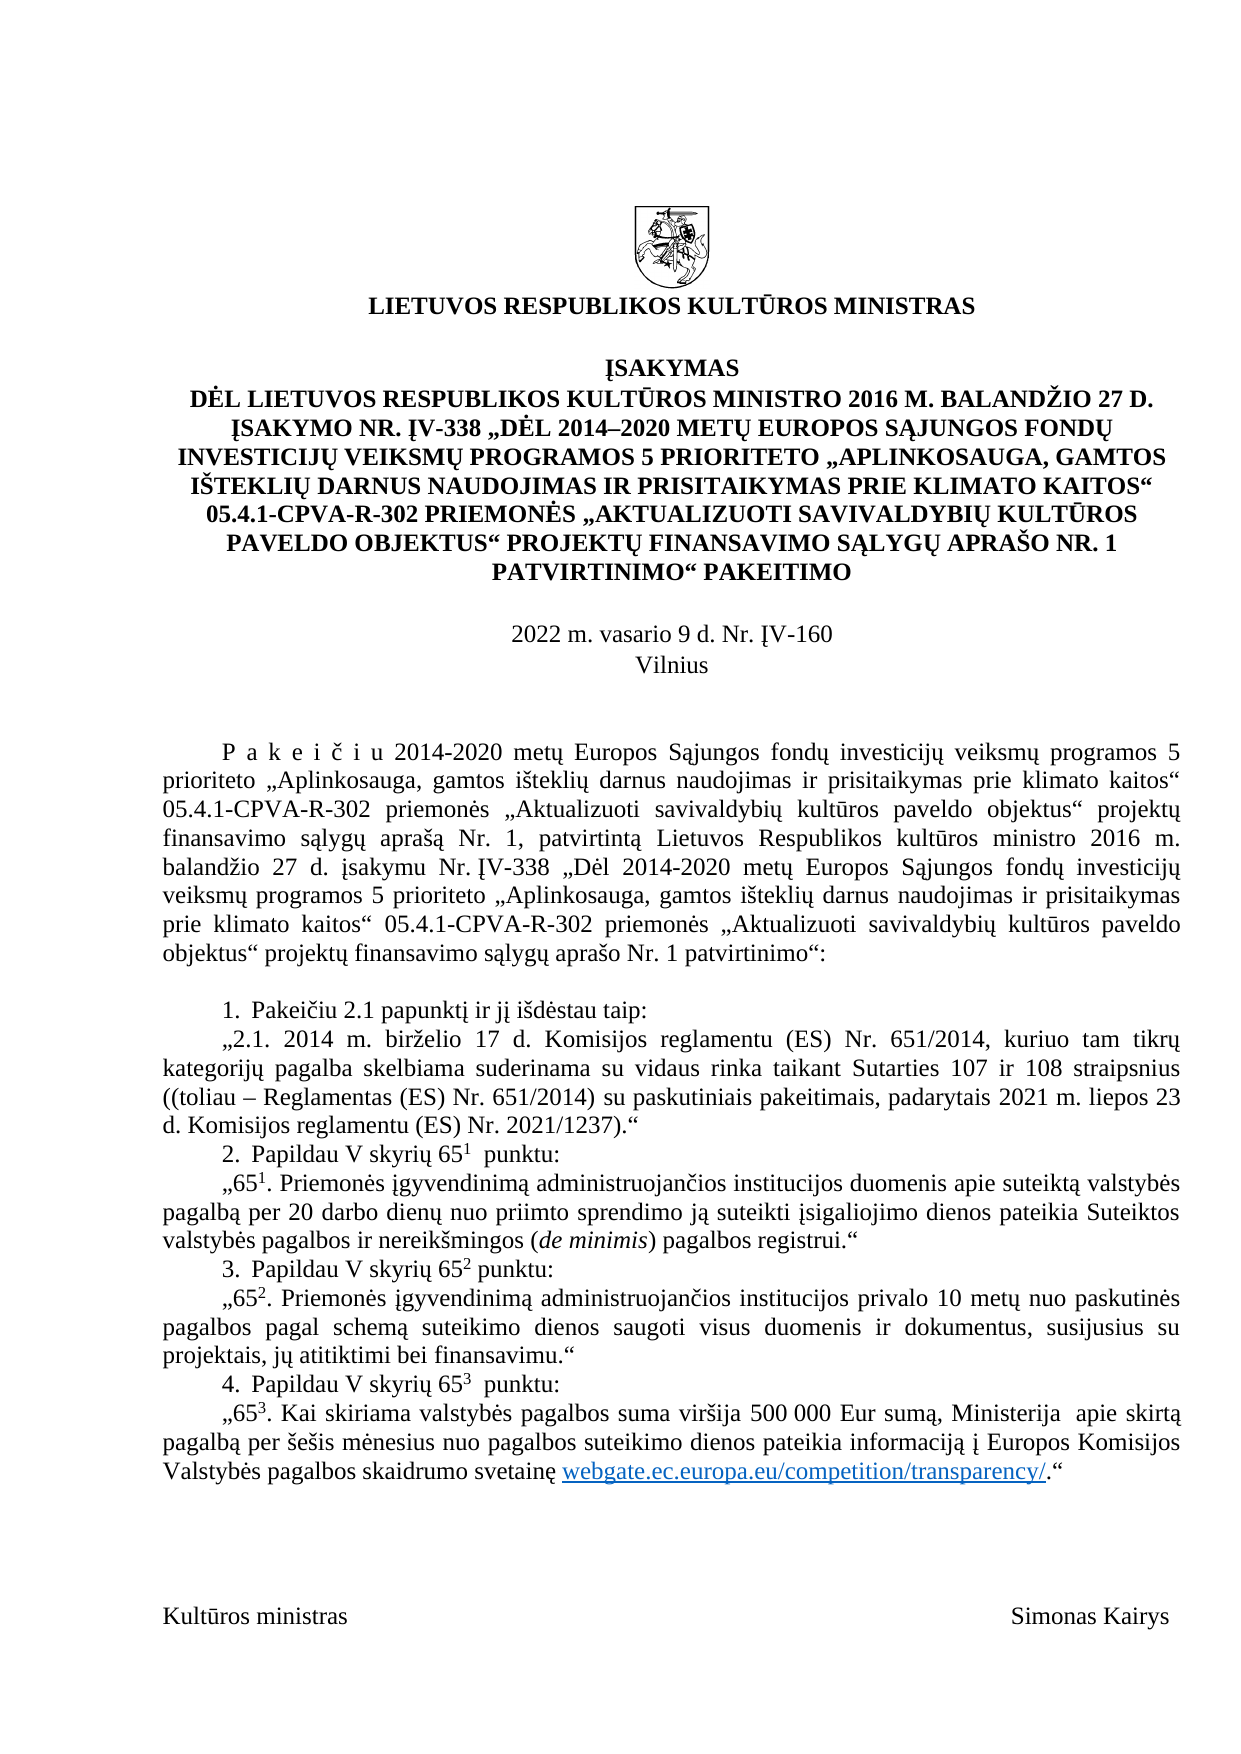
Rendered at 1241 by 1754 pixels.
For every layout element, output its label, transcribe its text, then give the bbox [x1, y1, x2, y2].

text Vilnius [162, 651, 1181, 679]
text DĖL LIETUVOS RESPUBLIKOS KULTŪROS MINISTRO 2016 M. BALANDŽIO 27 D. ĮSAKYMO NR. ĮV-338 „DĖL 2014–2020 METŲ EUROPOS SĄJUNGOS FONDŲ INVESTICIJŲ VEIKSMŲ PROGRAMOS 5 PRIORITETO „APLINKOSAUGA, GAMTOS IŠTEKLIŲ DARNUS NAUDOJIMAS IR PRISITAIKYMAS PRIE KLIMATO KAITOS“ 05.4.1-CPVA-R-302 PRIEMONĖS „AKTUALIZUOTI SAVIVALDYBIŲ KULTŪROS PAVELDO OBJEKTUS“ PROJEKTŲ FINANSAVIMO SĄLYGŲ APRAŠO NR. 1 PATVIRTINIMO“ PAKEITIMO [162, 384, 1181, 586]
text 3. Papildau V skyrių 652 punktu: [162, 1254, 1181, 1283]
text 2. Papildau V skyrių 651 punktu: [162, 1139, 1181, 1168]
text P a k e i č i u 2014-2020 metų Europos Sąjungos fondų investicijų veiksmų programos 5 prioriteto „Aplinkosauga, gamtos išteklių darnus naudojimas ir prisitaikymas prie klimato kaitos“ 05.4.1-CPVA-R-302 priemonės „Aktualizuoti savivaldybių kultūros paveldo objektus“ projektų finansavimo sąlygų aprašą Nr. 1, patvirtintą Lietuvos Respublikos kultūros ministro 2016 m. balandžio 27 d. įsakymu Nr. ĮV-338 „Dėl 2014-2020 metų Europos Sąjungos fondų investicijų veiksmų programos 5 prioriteto „Aplinkosauga, gamtos išteklių darnus naudojimas ir prisitaikymas prie klimato kaitos“ 05.4.1-CPVA-R-302 priemonės „Aktualizuoti savivaldybių kultūros paveldo objektus“ projektų finansavimo sąlygų aprašo Nr. 1 patvirtinimo“: [162, 737, 1181, 967]
text „651. Priemonės įgyvendinimą administruojančios institucijos duomenis apie suteiktą valstybės pagalbą per 20 darbo dienų nuo priimto sprendimo ją suteikti įsigaliojimo dienos pateikia Suteiktos valstybės pagalbos ir nereikšmingos (de minimis) pagalbos registrui.“ [162, 1168, 1181, 1254]
subtitle 2022 m. vasario 9 d. Nr. ĮV-160 [162, 619, 1181, 648]
text „652. Priemonės įgyvendinimą administruojančios institucijos privalo 10 metų nuo paskutinės pagalbos pagal schemą suteikimo dienos saugoti visus duomenis ir dokumentus, susijusius su projektais, jų atitiktimi bei finansavimu.“ [162, 1283, 1181, 1369]
text 1. Pakeičiu 2.1 papunktį ir jį išdėstau taip: [162, 996, 1181, 1024]
text 4. Papildau V skyrių 653 punktu: [162, 1369, 1181, 1398]
text „2.1. 2014 m. birželio 17 d. Komisijos reglamentu (ES) Nr. 651/2014, kuriuo tam tikrų kategorijų pagalba skelbiama suderinama su vidaus rinka taikant Sutarties 107 ir 108 straipsnius ((toliau – Reglamentas (ES) Nr. 651/2014) su paskutiniais pakeitimais, padarytais 2021 m. liepos 23 d. Komisijos reglamentu (ES) Nr. 2021/1237).“ [162, 1024, 1181, 1139]
text LIETUVOS RESPUBLIKOS KULTŪROS MINISTRAS [162, 291, 1181, 320]
text „653. Kai skiriama valstybės pagalbos suma viršija 500 000 Eur sumą, Ministerija apie skirtą pagalbą per šešis mėnesius nuo pagalbos suteikimo dienos pateikia informaciją į Europos Komisijos Valstybės pagalbos skaidrumo svetainę webgate.ec.europa.eu/competition/transparency/.“ [162, 1398, 1181, 1486]
text ĮSAKYMAS [162, 353, 1181, 382]
text Kultūros ministras Simonas Kairys [162, 1601, 1181, 1630]
